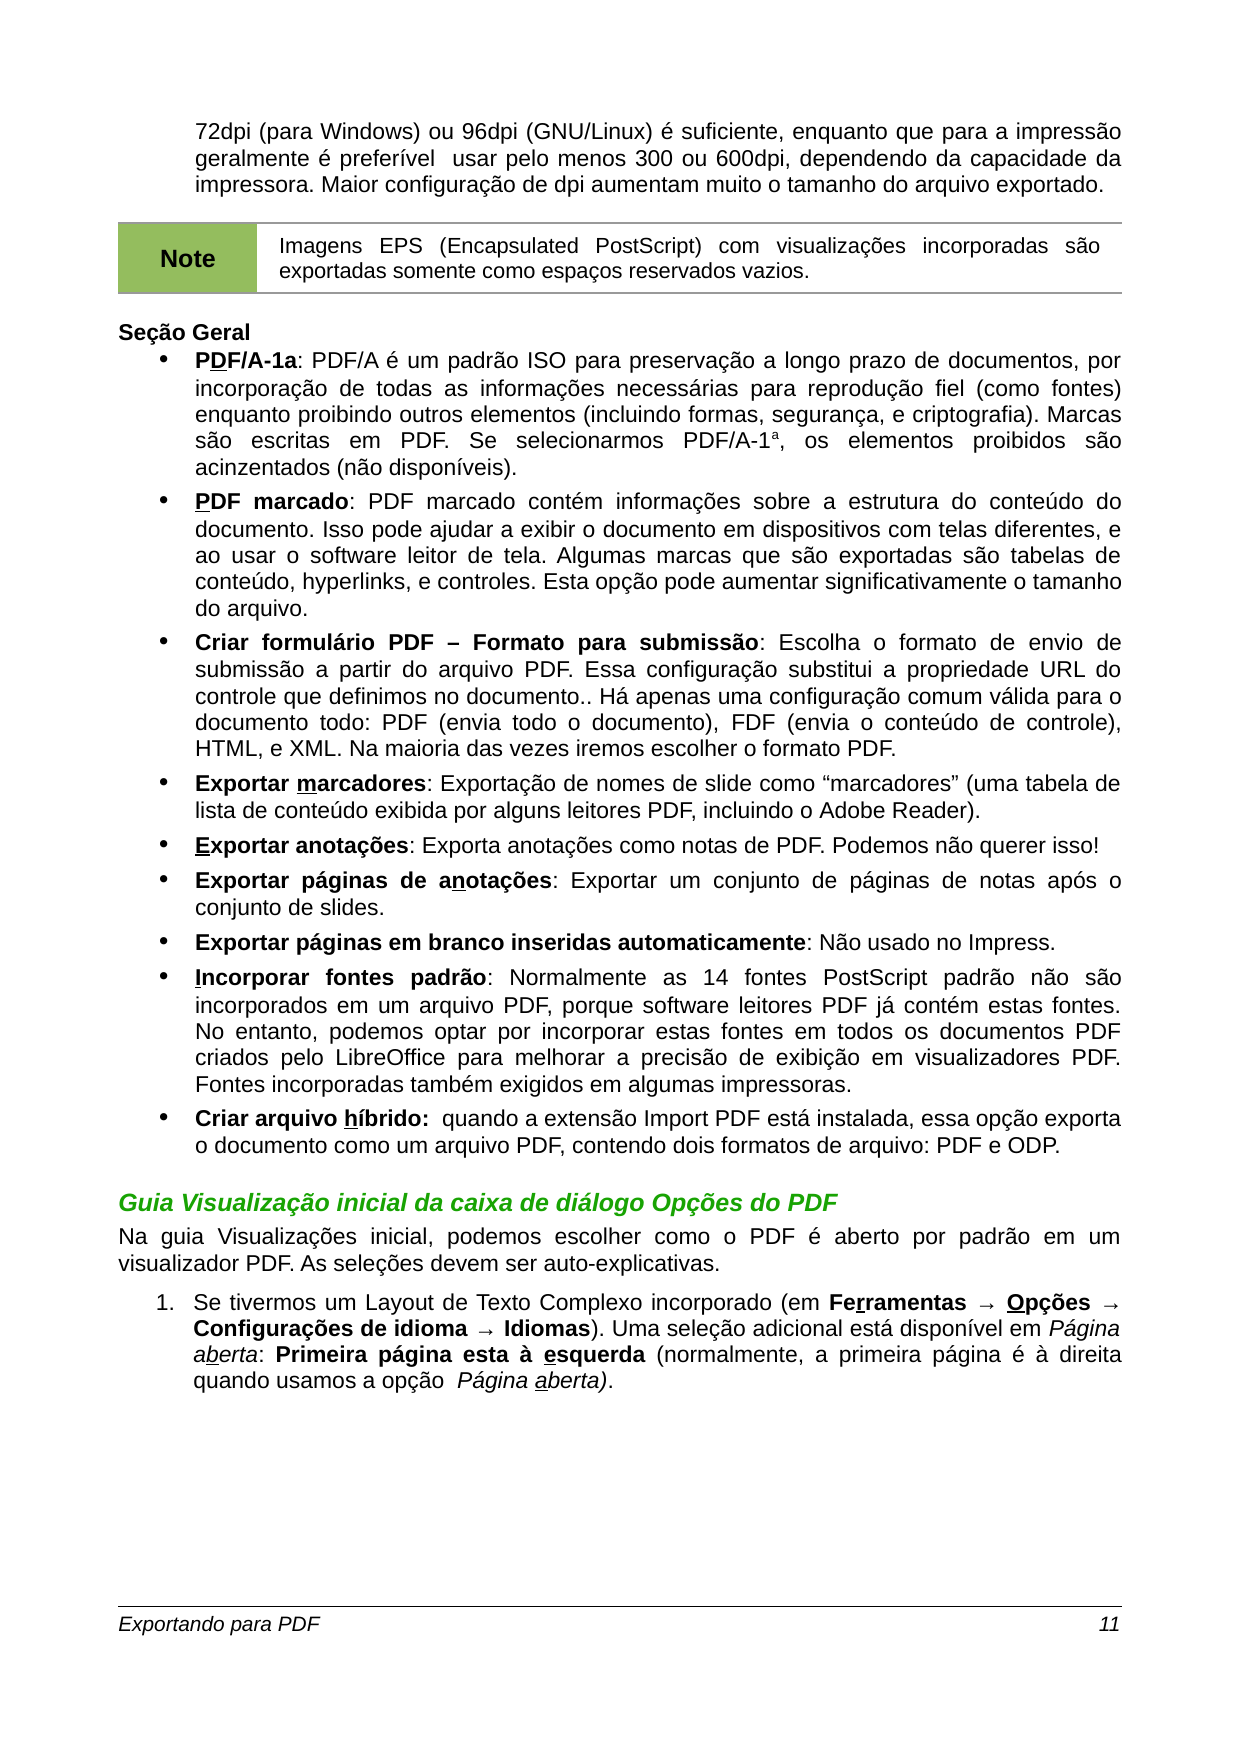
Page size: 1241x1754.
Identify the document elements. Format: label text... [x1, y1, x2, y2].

list 72dpi (para Windows) ou 96dpi (GNU/Linux) é suficiente, enquanto que para a impressão geralmente é preferível usar pelo menos 300 ou 600dpi, dependendo da capacidade da impressora. Maior configuração de dpi aumentam muito o tamanho do arquivo exportado. [156, 118, 1122, 197]
text Na guia Visualizações inicial, podemos escolher como o PDF é aberto por padrão em um visualizador PDF. As seleções devem ser auto-explicativas. [118, 1223, 1122, 1276]
list Exportar anotações: Exporta anotações como notas de PDF. Podemos não querer isso! [156, 830, 1122, 859]
list Exportar marcadores: Exportação de nomes de slide como “marcadores” (uma tabela de lista de conteúdo exibida por alguns leitores PDF, incluindo o Adobe Reader). [156, 768, 1122, 823]
list Exportar páginas em branco inseridas automaticamente: Não usado no Impress. [156, 927, 1122, 956]
list Criar arquivo híbrido: quando a extensão Import PDF está instalada, essa opção exporta o documento como um arquivo PDF, contendo dois formatos de arquivo: PDF e ODP. [156, 1103, 1122, 1159]
subtitle Guia Visualização inicial da caixa de diálogo Opções do PDF [118, 1188, 1122, 1217]
list Exportar páginas de anotações: Exportar um conjunto de páginas de notas após o conjunto de slides. [156, 865, 1122, 921]
list Incorporar fontes padrão: Normalmente as 14 fontes PostScript padrão não são incorporados em um arquivo PDF, porque software leitores PDF já contém estas fontes. No entanto, podemos optar por incorporar estas fontes em todos os documentos PDF criados pelo LibreOffice para melhorar a precisão de exibição em visualizadores PDF. Fontes incorporadas também exigidos em algumas impressoras. [156, 962, 1122, 1097]
list Criar formulário PDF – Formato para submissão: Escolha o formato de envio de submissão a partir do arquivo PDF. Essa configuração substitui a propriedade URL do controle que definimos no documento.. Há apenas uma configuração comum válida para o documento todo: PDF (envia todo o documento), FDF (envia o conteúdo de controle), HTML, e XML. Na maioria das vezes iremos escolher o formato PDF. [156, 627, 1122, 762]
list Se tivermos um Layout de Texto Complexo incorporado (em Ferramentas → Opções → Configurações de idioma → Idiomas). Uma seleção adicional está disponível em Página aberta: Primeira página esta à esquerda (normalmente, a primeira página é à direita quando usamos a opção Página aberta). [156, 1288, 1122, 1394]
table_header Imagens EPS (Encapsulated PostScript) com visualizações incorporadas são exportadas somente como espaços reservados vazios. [258, 224, 1122, 292]
list PDF marcado: PDF marcado contém informações sobre a estrutura do conteúdo do documento. Isso pode ajudar a exibir o documento em dispositivos com telas diferentes, e ao usar o software leitor de tela. Algumas marcas que são exportadas são tabelas de conteúdo, hyperlinks, e controles. Esta opção pode aumentar significativamente o tamanho do arquivo. [156, 486, 1122, 621]
list PDF/A-1a: PDF/A é um padrão ISO para preservação a longo prazo de documentos, por incorporação de todas as informações necessárias para reprodução fiel (como fontes) enquanto proibindo outros elementos (incluindo formas, segurança, e criptografia). Marcas são escritas em PDF. Se selecionarmos PDF/A-1a, os elementos proibidos são acinzentados (não disponíveis). [156, 346, 1122, 480]
table_header Note [118, 224, 257, 292]
text Seção Geral [118, 319, 1122, 346]
